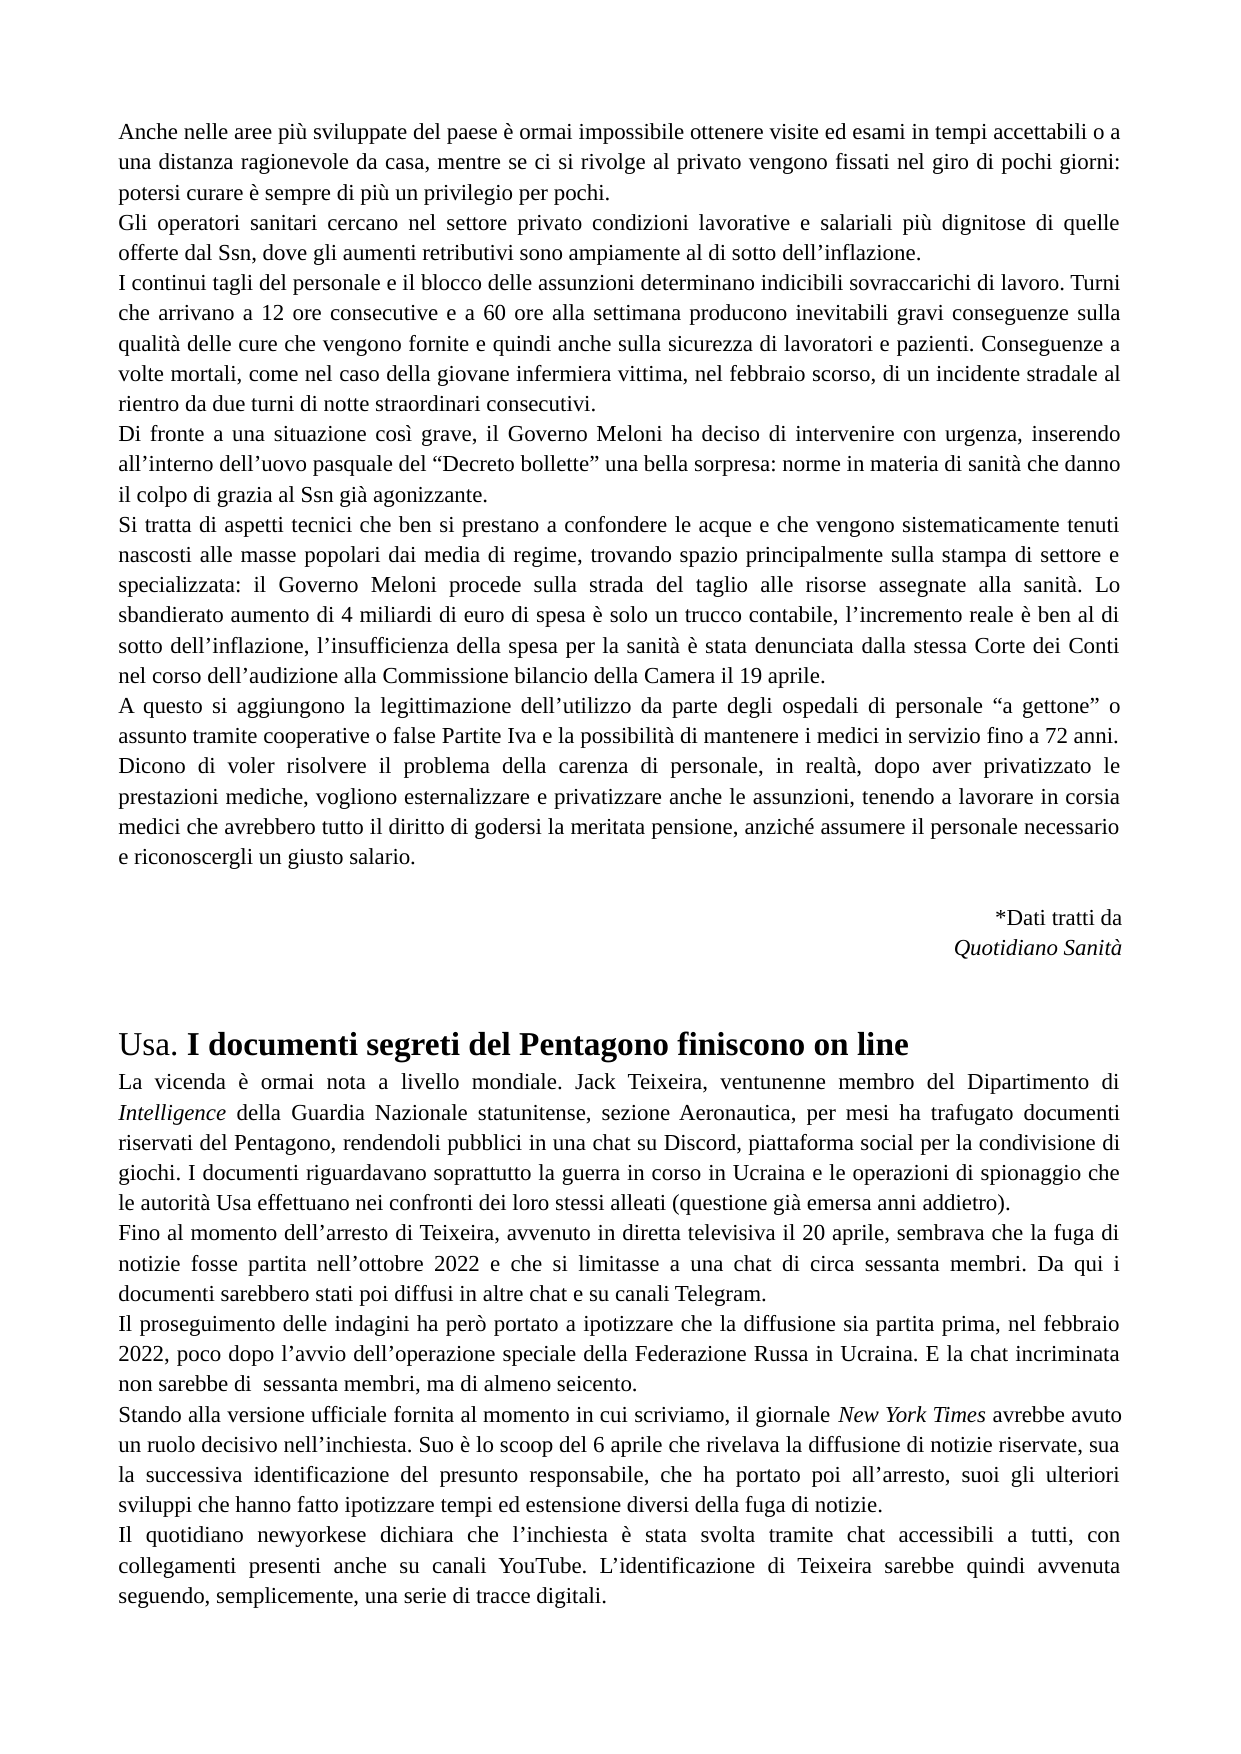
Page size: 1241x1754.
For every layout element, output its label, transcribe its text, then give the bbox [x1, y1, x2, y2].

text I continui tagli del personale e il blocco delle assunzioni determinano indicibili sovraccarichi di lavoro. Turni che arrivano a 12 ore consecutive e a 60 ore alla settimana producono inevitabili gravi conseguenze sulla qualità delle cure che vengono fornite e quindi anche sulla sicurezza di lavoratori e pazienti. Conseguenze a volte mortali, come nel caso della giovane infermiera vittima, nel febbraio scorso, di un incidente stradale al rientro da due turni di notte straordinari consecutivi. [118, 269, 1122, 416]
text Il proseguimento delle indagini ha però portato a ipotizzare che la diffusione sia partita prima, nel febbraio 2022, poco dopo l’avvio dell’operazione speciale della Federazione Russa in Ucraina. E la chat incriminata non sarebbe di sessanta membri, ma di almeno seicento. [118, 1310, 1122, 1397]
text Quotidiano Sanità [118, 934, 1122, 960]
text Di fronte a una situazione così grave, il Governo Meloni ha deciso di intervenire con urgenza, inserendo all’interno dell’uovo pasquale del “Decreto bollette” una bella sorpresa: norme in materia di sanità che danno il colpo di grazia al Ssn già agonizzante. [118, 420, 1122, 507]
text Gli operatori sanitari cercano nel settore privato condizioni lavorative e salariali più dignitose di quelle offerte dal Ssn, dove gli aumenti retributivi sono ampiamente al di sotto dell’inflazione. [118, 209, 1122, 265]
text Si tratta di aspetti tecnici che ben si prestano a confondere le acque e che vengono sistematicamente tenuti nascosti alle masse popolari dai media di regime, trovando spazio principalmente sulla stampa di settore e specializzata: il Governo Meloni procede sulla strada del taglio alle risorse assegnate alla sanità. Lo sbandierato aumento di 4 miliardi di euro di spesa è solo un trucco contabile, l’incremento reale è ben al di sotto dell’inflazione, l’insufficienza della spesa per la sanità è stata denunciata dalla stessa Corte dei Conti nel corso dell’audizione alla Commissione bilancio della Camera il 19 aprile. [118, 511, 1122, 688]
text Il quotidiano newyorkese dichiara che l’inchiesta è stata svolta tramite chat accessibili a tutti, con collegamenti presenti anche su canali YouTube. L’identificazione di Teixeira sarebbe quindi avvenuta seguendo, semplicemente, una serie di tracce digitali. [118, 1522, 1122, 1608]
text *Dati tratti da [118, 903, 1122, 930]
text Fino al momento dell’arresto di Teixeira, avvenuto in diretta televisiva il 20 aprile, sembrava che la fuga di notizie fosse partita nell’ottobre 2022 e che si limitasse a una chat di circa sessanta membri. Da qui i documenti sarebbero stati poi diffusi in altre chat e su canali Telegram. [118, 1219, 1122, 1306]
text A questo si aggiungono la legittimazione dell’utilizzo da parte degli ospedali di personale “a gettone” o assunto tramite cooperative o false Partite Iva e la possibilità di mantenere i medici in servizio fino a 72 anni. [118, 692, 1122, 749]
text La vicenda è ormai nota a livello mondiale. Jack Teixeira, ventunenne membro del Dipartimento di Intelligence della Guardia Nazionale statunitense, sezione Aeronautica, per mesi ha trafugato documenti riservati del Pentagono, rendendoli pubblici in una chat su Discord, piattaforma social per la condivisione di giochi. I documenti riguardavano soprattutto la guerra in corso in Ucraina e le operazioni di spionaggio che le autorità Usa effettuano nei confronti dei loro stessi alleati (questione già emersa anni addietro). [118, 1068, 1122, 1216]
text Dicono di voler risolvere il problema della carenza di personale, in realtà, dopo aver privatizzato le prestazioni mediche, vogliono esternalizzare e privatizzare anche le assunzioni, tenendo a lavorare in corsia medici che avrebbero tutto il diritto di godersi la meritata pensione, anziché assumere il personale necessario e riconoscergli un giusto salario. [118, 752, 1122, 869]
text Usa. I documenti segreti del Pentagono finiscono on line [118, 1024, 1122, 1063]
text Anche nelle aree più sviluppate del paese è ormai impossibile ottenere visite ed esami in tempi accettabili o a una distanza ragionevole da casa, mentre se ci si rivolge al privato vengono fissati nel giro di pochi giorni: potersi curare è sempre di più un privilegio per pochi. [118, 118, 1122, 205]
text Stando alla versione ufficiale fornita al momento in cui scriviamo, il giornale New York Times avrebbe avuto un ruolo decisivo nell’inchiesta. Suo è lo scoop del 6 aprile che rivelava la diffusione di notizie riservate, sua la successiva identificazione del presunto responsabile, che ha portato poi all’arresto, suoi gli ulteriori sviluppi che hanno fatto ipotizzare tempi ed estensione diversi della fuga di notizie. [118, 1401, 1122, 1518]
